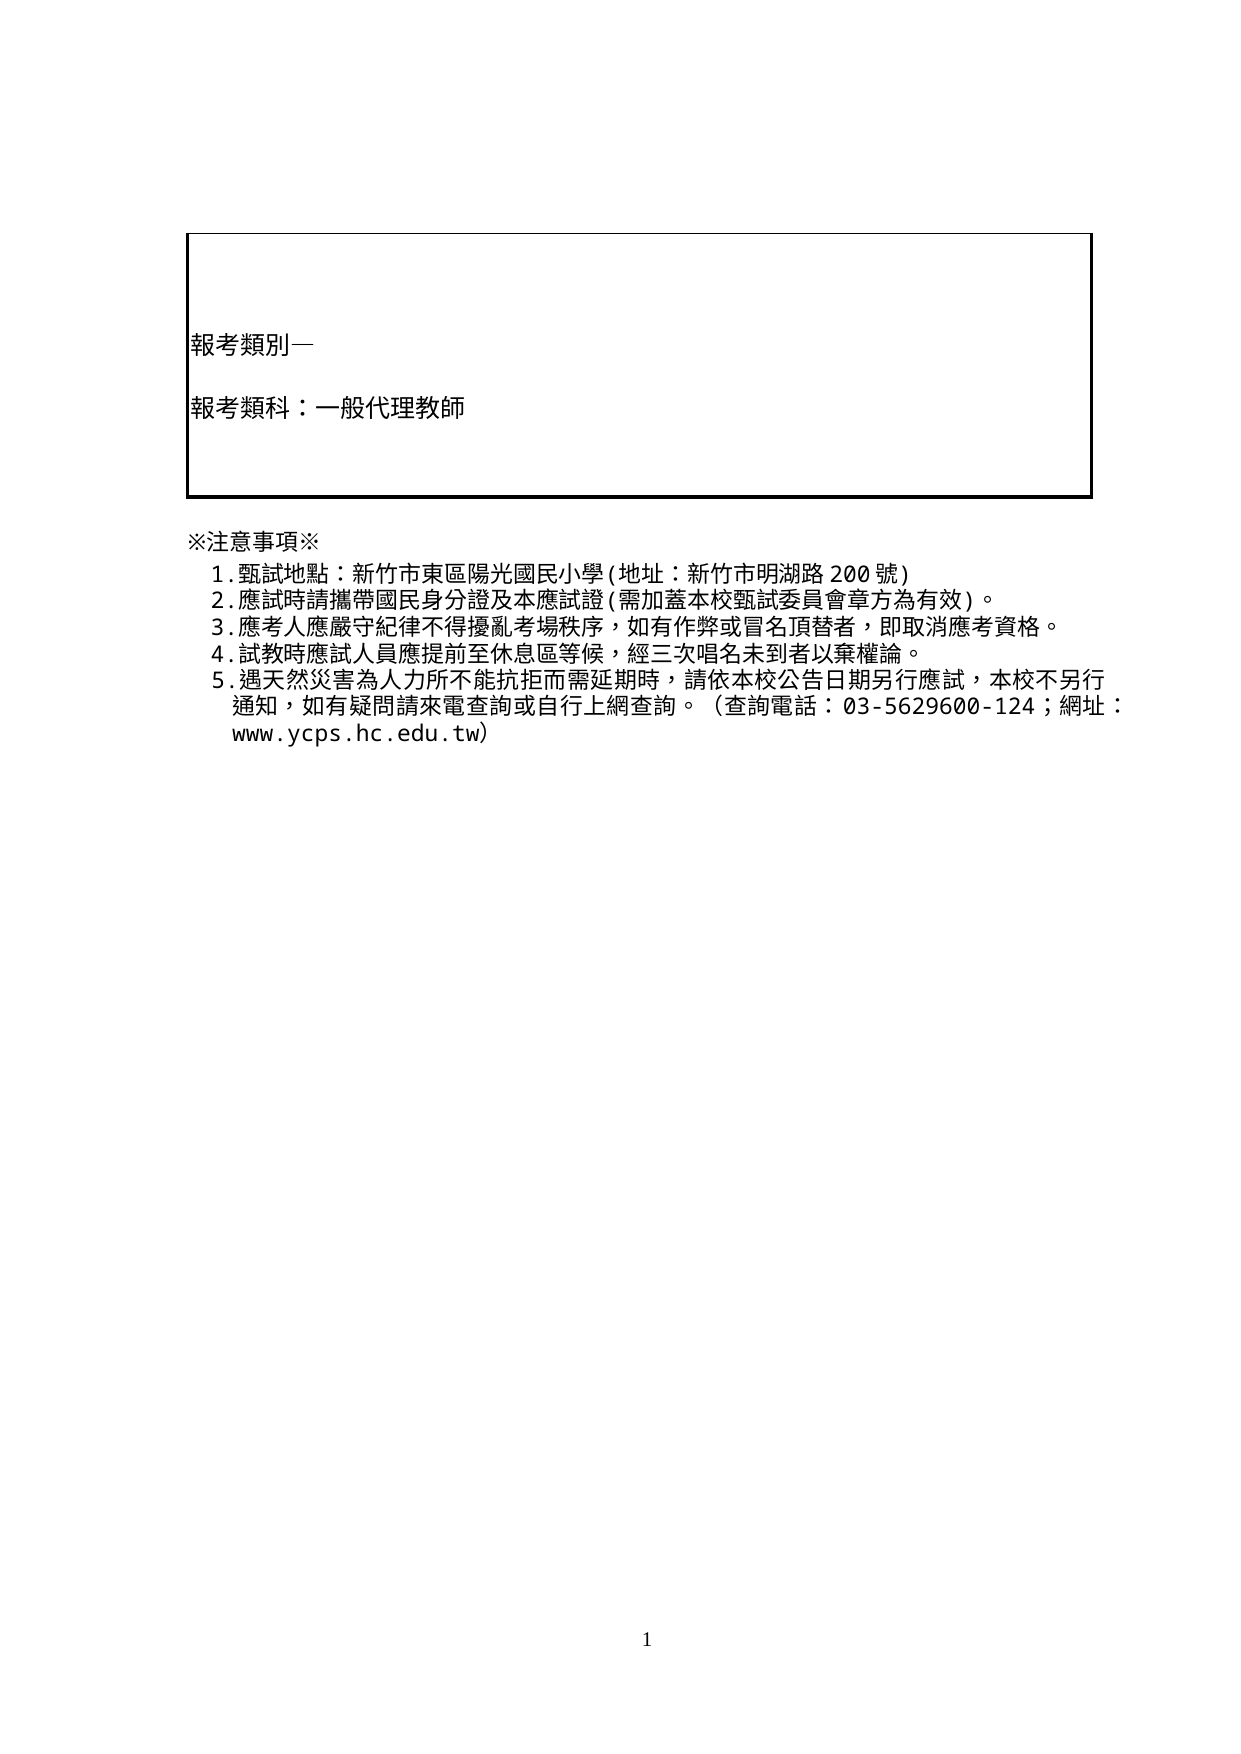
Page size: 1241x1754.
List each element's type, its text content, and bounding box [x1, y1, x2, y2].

text 4.試教時應試人員應提前至休息區等候，經三次唱名未到者以棄權論。 [187, 641, 1106, 668]
text 2.應試時請攜帶國民身分證及本應試證(需加蓋本校甄試委員會章方為有效)。 [187, 588, 1106, 614]
text 3.應考人應嚴守紀律不得擾亂考場秩序，如有作弊或冒名頂替者，即取消應考資格。 [187, 614, 1106, 641]
text 5.遇天然災害為人力所不能抗拒而需延期時，請依本校公告日期另行應試，本校不另行通知，如有疑問請來電查詢或自行上網查詢。（查詢電話：03-5629600-124；網址：www.ycps.hc.edu.tw） [187, 668, 1106, 748]
text 1.甄試地點：新竹市東區陽光國民小學(地址：新竹市明湖路200號) [187, 561, 1106, 588]
text ※注意事項※ [187, 498, 1106, 561]
table_cell 報考類別— 報考類科：一般代理教師 [189, 234, 1090, 495]
